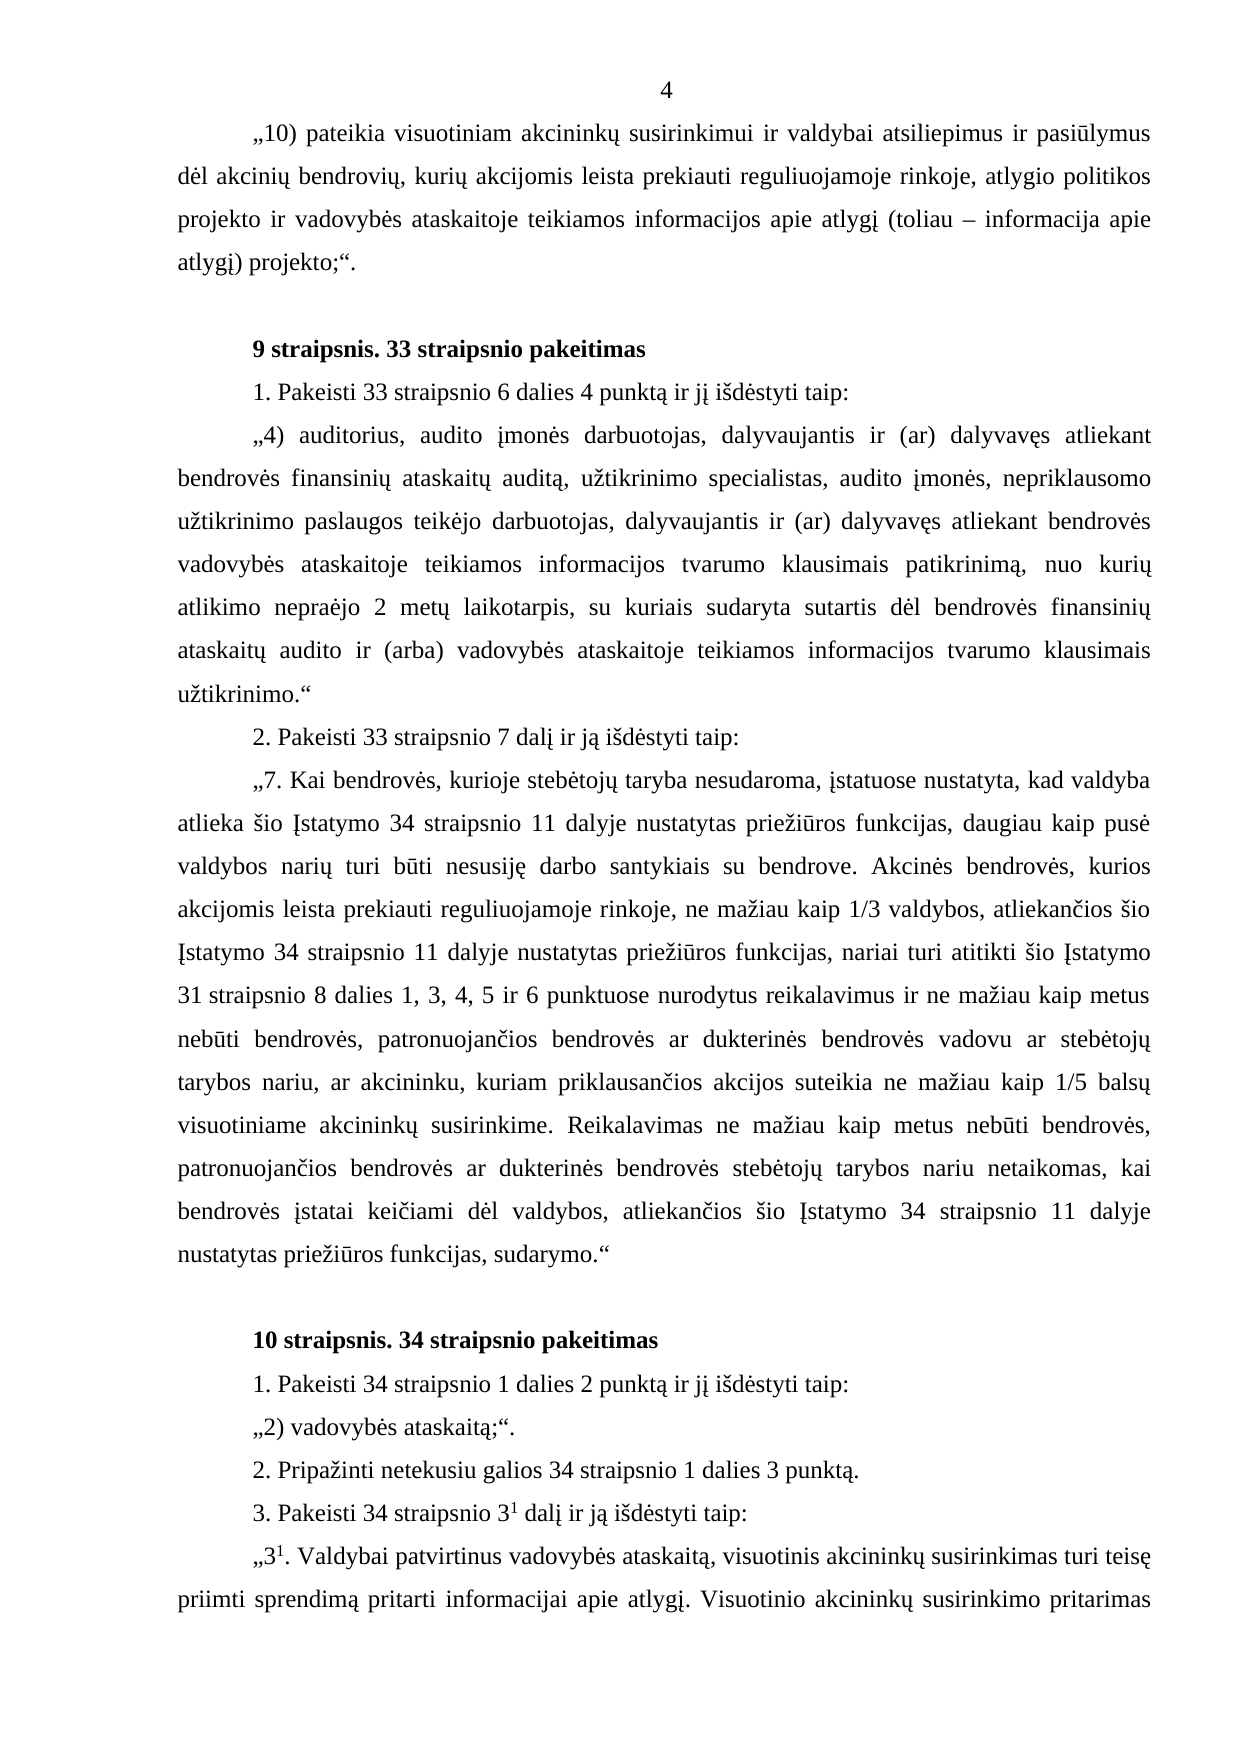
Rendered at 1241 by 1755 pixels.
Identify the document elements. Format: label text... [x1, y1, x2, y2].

text „4) auditorius, audito įmonės darbuotojas, dalyvaujantis ir (ar) dalyvavęs atliekant bendrovės finansinių ataskaitų auditą, užtikrinimo specialistas, audito įmonės, nepriklausomo užtikrinimo paslaugos teikėjo darbuotojas, dalyvaujantis ir (ar) dalyvavęs atliekant bendrovės vadovybės ataskaitoje teikiamos informacijos tvarumo klausimais patikrinimą, nuo kurių atlikimo nepraėjo 2 metų laikotarpis, su kuriais sudaryta sutartis dėl bendrovės finansinių ataskaitų audito ir (arba) vadovybės ataskaitoje teikiamos informacijos tvarumo klausimais užtikrinimo.“ [177, 420, 1152, 707]
text „10) pateikia visuotiniam akcininkų susirinkimui ir valdybai atsiliepimus ir pasiūlymus dėl akcinių bendrovių, kurių akcijomis leista prekiauti reguliuojamoje rinkoje, atlygio politikos projekto ir vadovybės ataskaitoje teikiamos informacijos apie atlygį (toliau – informacija apie atlygį) projekto;“. [177, 118, 1152, 276]
text 1. Pakeisti 34 straipsnio 1 dalies 2 punktą ir jį išdėstyti taip: [177, 1369, 1152, 1397]
text 3. Pakeisti 34 straipsnio 31 dalį ir ją išdėstyti taip: [177, 1498, 1152, 1527]
text 2. Pripažinti netekusiu galios 34 straipsnio 1 dalies 3 punktą. [177, 1455, 1152, 1484]
text „7. Kai bendrovės, kurioje stebėtojų taryba nesudaroma, įstatuose nustatyta, kad valdyba atlieka šio Įstatymo 34 straipsnio 11 dalyje nustatytas priežiūros funkcijas, daugiau kaip pusė valdybos narių turi būti nesusiję darbo santykiais su bendrove. Akcinės bendrovės, kurios akcijomis leista prekiauti reguliuojamoje rinkoje, ne mažiau kaip 1/3 valdybos, atliekančios šio Įstatymo 34 straipsnio 11 dalyje nustatytas priežiūros funkcijas, nariai turi atitikti šio Įstatymo 31 straipsnio 8 dalies 1, 3, 4, 5 ir 6 punktuose nurodytus reikalavimus ir ne mažiau kaip metus nebūti bendrovės, patronuojančios bendrovės ar dukterinės bendrovės vadovu ar stebėtojų tarybos nariu, ar akcininku, kuriam priklausančios akcijos suteikia ne mažiau kaip 1/5 balsų visuotiniame akcininkų susirinkime. Reikalavimas ne mažiau kaip metus nebūti bendrovės, patronuojančios bendrovės ar dukterinės bendrovės stebėtojų tarybos nariu netaikomas, kai bendrovės įstatai keičiami dėl valdybos, atliekančios šio Įstatymo 34 straipsnio 11 dalyje nustatytas priežiūros funkcijas, sudarymo.“ [177, 765, 1152, 1268]
text „31. Valdybai patvirtinus vadovybės ataskaitą, visuotinis akcininkų susirinkimas turi teisę priimti sprendimą pritarti informacijai apie atlygį. Visuotinio akcininkų susirinkimo pritarimas [177, 1541, 1152, 1613]
text „2) vadovybės ataskaitą;“. [177, 1412, 1152, 1441]
text 9 straipsnis. 33 straipsnio pakeitimas [177, 334, 1152, 362]
text 10 straipsnis. 34 straipsnio pakeitimas [177, 1326, 1152, 1354]
text 1. Pakeisti 33 straipsnio 6 dalies 4 punktą ir jį išdėstyti taip: [177, 377, 1152, 406]
text 2. Pakeisti 33 straipsnio 7 dalį ir ją išdėstyti taip: [177, 722, 1152, 751]
